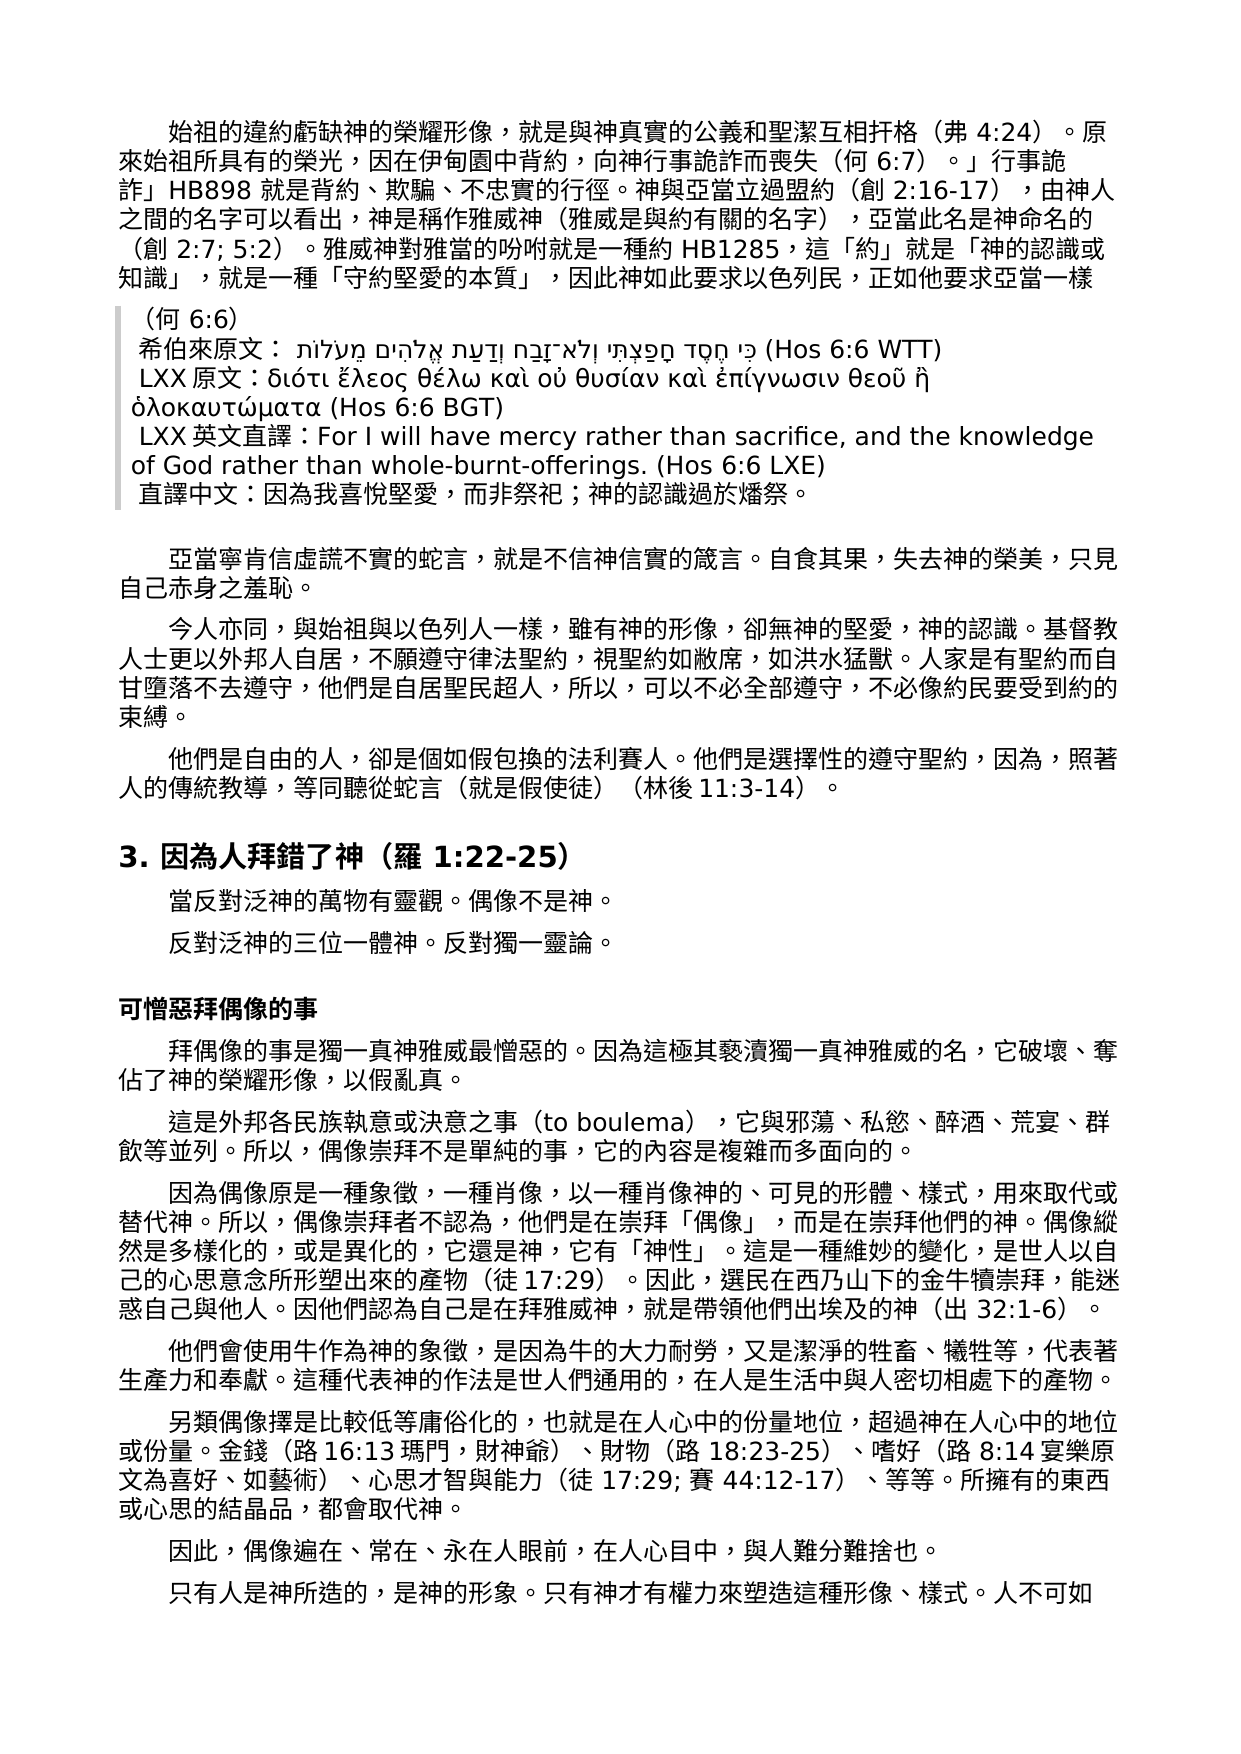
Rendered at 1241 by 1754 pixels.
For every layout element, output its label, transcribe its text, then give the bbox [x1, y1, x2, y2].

text 反對泛神的三位一體神。反對獨一靈論。 [118, 929, 1122, 958]
text 因為偶像原是一種象徵，一種肖像，以一種肖像神的、可見的形體、樣式，用來取代或替代神。所以，偶像崇拜者不認為，他們是在崇拜「偶像」，而是在崇拜他們的神。偶像縱然是多樣化的，或是異化的，它還是神，它有「神性」。這是一種維妙的變化，是世人以自己的心思意念所形塑出來的產物（徒17:29）。因此，選民在西乃山下的金牛犢崇拜，能迷惑自己與他人。因他們認為自己是在拜雅威神，就是帶領他們出埃及的神（出 32:1-6）。 [118, 1179, 1122, 1324]
text 拜偶像的事是獨一真神雅威最憎惡的。因為這極其褻瀆獨一真神雅威的名，它破壞、奪佔了神的榮耀形像，以假亂真。 [118, 1037, 1122, 1095]
text 亞當寧肯信虛謊不實的蛇言，就是不信神信實的箴言。自食其果，失去神的榮美，只見自己赤身之羞恥。 [118, 545, 1122, 603]
text 另類偶像擇是比較低等庸俗化的，也就是在人心中的份量地位，超過神在人心中的地位或份量。金錢（路16:13瑪門，財神爺）、財物（路 18:23-25）、嗜好（路 8:14宴樂原文為喜好、如藝術）、心思才智與能力（徒 17:29; 賽 44:12-17）、等等。所擁有的東西或心思的結晶品，都會取代神。 [118, 1408, 1122, 1524]
text 只有人是神所造的，是神的形象。只有神才有權力來塑造這種形像、樣式。人不可如 [118, 1579, 1122, 1608]
text 他們會使用牛作為神的象徵，是因為牛的大力耐勞，又是潔淨的牲畜、犧牲等，代表著生產力和奉獻。這種代表神的作法是世人們通用的，在人是生活中與人密切相處下的產物。 [118, 1337, 1122, 1395]
table_header （何 6:6） 希伯來原文： כִּי חֶסֶד חָפַצְתִּי וְלֹא־זָבַח וְדַעַת אֱלֹהִים מֵעֹלוֹת (Hos 6:6 WTT) LXX原文：διότι ἔλεος θέλω καὶ οὐ θυσίαν καὶ ἐπίγνωσιν θεοῦ ἢ ὁλοκαυτώματα (Hos 6:6 BGT) LXX英文直譯：For I will have mercy rather than sacrifice, and the knowledge of God rather than whole-burnt-offerings. (Hos 6:6 LXE) 直譯中文：因為我喜悅堅愛，而非祭祀；神的認識過於燔祭。 [121, 306, 1122, 510]
text 今人亦同，與始祖與以色列人一樣，雖有神的形像，卻無神的堅愛，神的認識。基督教人士更以外邦人自居，不願遵守律法聖約，視聖約如敝席，如洪水猛獸。人家是有聖約而自甘墮落不去遵守，他們是自居聖民超人，所以，可以不必全部遵守，不必像約民要受到約的束縛。 [118, 616, 1122, 732]
text 這是外邦各民族執意或決意之事（to boulema），它與邪蕩、私慾、醉酒、荒宴、群飲等並列。所以，偶像崇拜不是單純的事，它的內容是複雜而多面向的。 [118, 1108, 1122, 1166]
text 始祖的違約虧缺神的榮耀形像，就是與神真實的公義和聖潔互相扞格（弗 4:24）。原來始祖所具有的榮光，因在伊甸園中背約，向神行事詭詐而喪失（何 6:7）。」行事詭詐」HB898 就是背約、欺騙、不忠實的行徑。神與亞當立過盟約（創 2:16-17），由神人之間的名字可以看出，神是稱作雅威神（雅威是與約有關的名字），亞當此名是神命名的（創 2:7; 5:2）。雅威神對雅當的吩咐就是一種約 HB1285，這「約」就是「神的認識或知識」，就是一種「守約堅愛的本質」，因此神如此要求以色列民，正如他要求亞當一樣 [118, 118, 1122, 293]
subtitle 可憎惡拜偶像的事 [118, 995, 1122, 1024]
text 因此，偶像遍在、常在、永在人眼前，在人心目中，與人難分難捨也。 [118, 1537, 1122, 1566]
subtitle 3. 因為人拜錯了神（羅 1:22-25） [118, 841, 1122, 874]
text 當反對泛神的萬物有靈觀。偶像不是神。 [118, 887, 1122, 916]
text 他們是自由的人，卻是個如假包換的法利賽人。他們是選擇性的遵守聖約，因為，照著人的傳統教導，等同聽從蛇言（就是假使徒）（林後11:3-14）。 [118, 745, 1122, 803]
